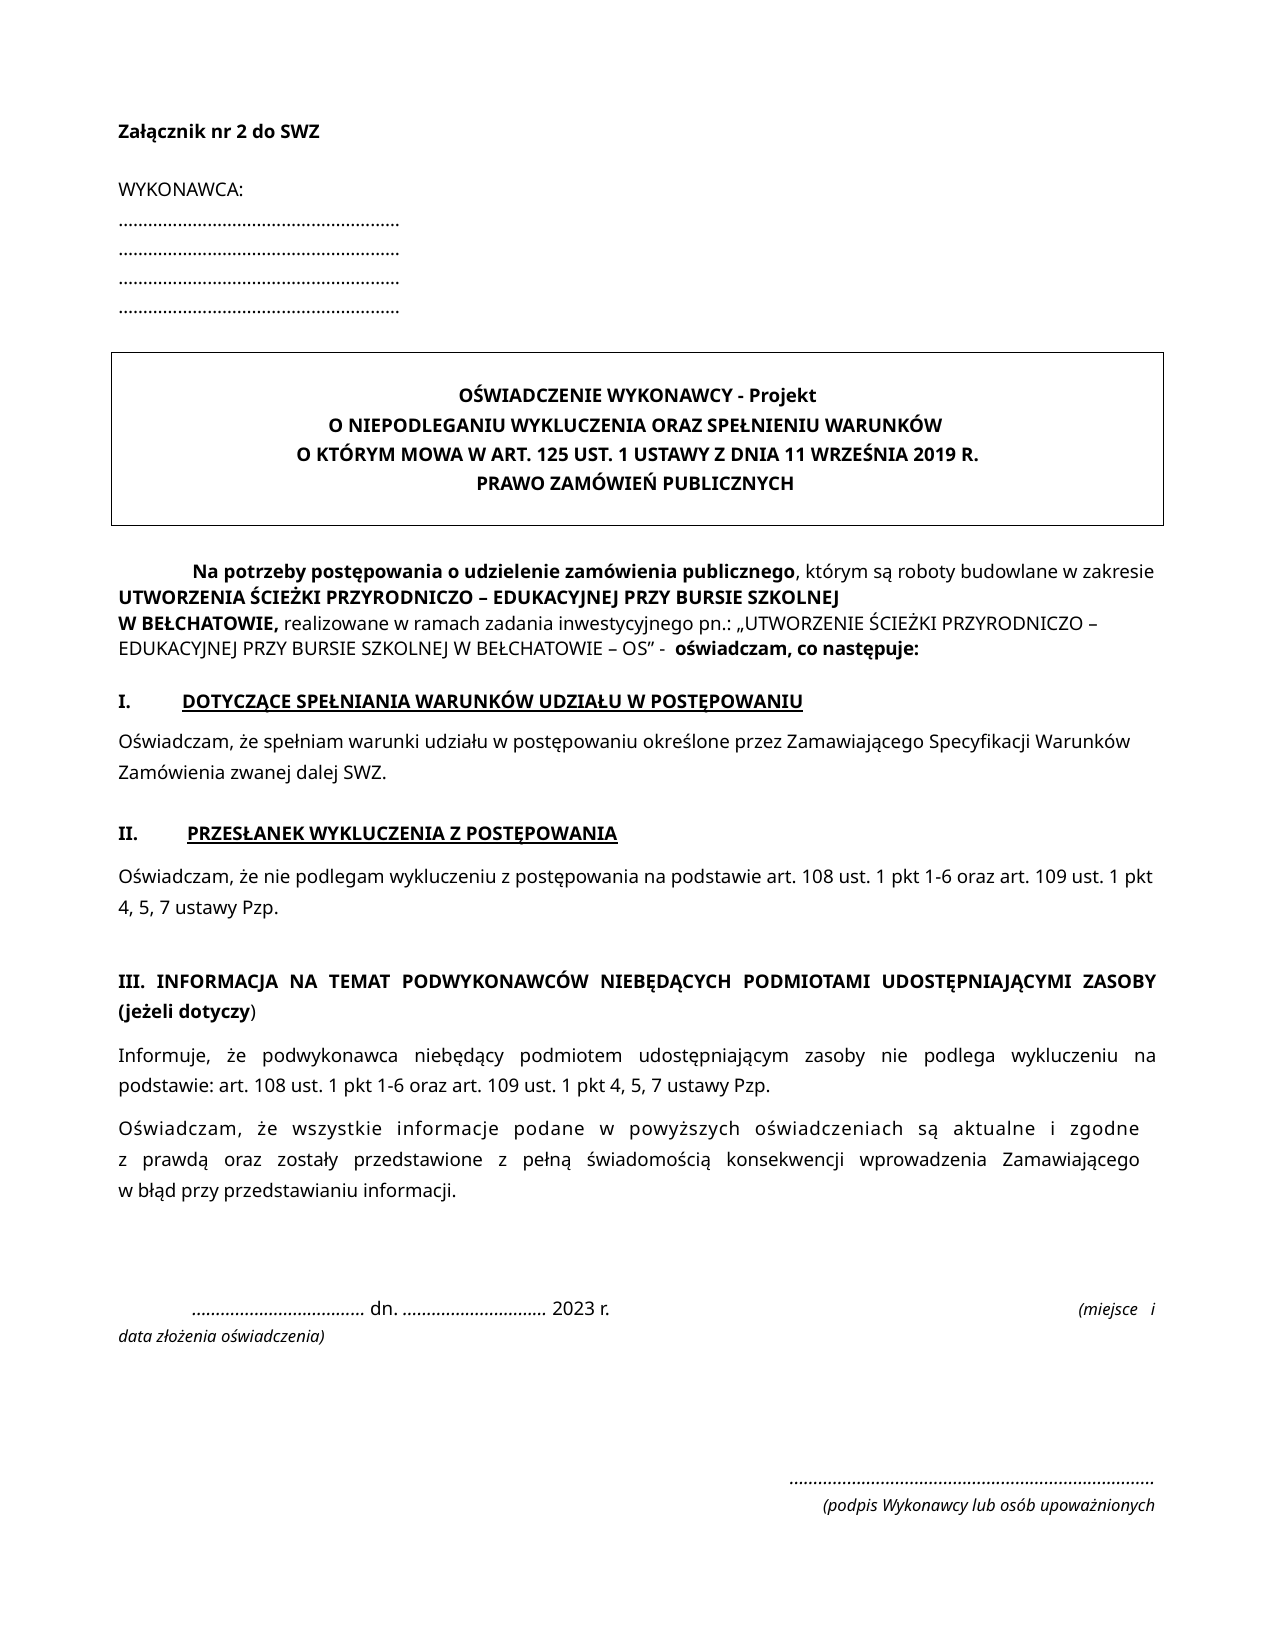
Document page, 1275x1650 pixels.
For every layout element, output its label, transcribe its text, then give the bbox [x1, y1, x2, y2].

list PRZESŁANEK WYKLUCZENIA Z POSTĘPOWANIA [118, 821, 1157, 846]
text (podpis Wykonawcy lub osób upoważnionych [118, 1493, 1157, 1516]
text ………………………………………………… [118, 294, 537, 319]
text ………………………………………………… [118, 206, 537, 231]
text WYKONAWCA: [118, 177, 1157, 202]
text ………………………………………………… [118, 235, 537, 261]
table_header OŚWIADCZENIE WYKONAWCY - Projekt O NIEPODLEGANIU WYKLUCZENIA ORAZ SPEŁNIENIU WARUNKÓW O KTÓRYM MOWA W ART. 125 UST. 1 USTAWY Z DNIA 11 WRZEŚNIA 2019 R. PRAWO ZAMÓWIEŃ PUBLICZNYCH [112, 353, 1163, 525]
text Informuje, że podwykonawca niebędący podmiotem udostępniającym zasoby nie podlega wykluczeniu na podstawie: art. 108 ust. 1 pkt 1-6 oraz art. 109 ust. 1 pkt 4, 5, 7 ustawy Pzp. [118, 1042, 1157, 1098]
text Oświadczam, że nie podlegam wykluczeniu z postępowania na podstawie art. 108 ust. 1 pkt 1-6 oraz art. 109 ust. 1 pkt 4, 5, 7 ustawy Pzp. [118, 864, 1157, 920]
text Na potrzeby postępowania o udzielenie zamówienia publicznego, którym są roboty budowlane w zakresie UTWORZENIA ŚCIEŻKI PRZYRODNICZO – EDUKACYJNEJ PRZY BURSIE SZKOLNEJ W BEŁCHATOWIE, realizowane w ramach zadania inwestycyjnego pn.: „UTWORZENIE ŚCIEŻKI PRZYRODNICZO – EDUKACYJNEJ PRZY BURSIE SZKOLNEJ W BEŁCHATOWIE – OS” - oświadczam, co następuje: [118, 556, 1157, 661]
text …………….……………………….…………………..……… [118, 1464, 1157, 1489]
text ……………………………… dn. …….…………..……… 2023 r. (miejsce i data złożenia oświadczenia) [118, 1295, 1157, 1347]
list DOTYCZĄCE SPEŁNIANIA WARUNKÓW UDZIAŁU W POSTĘPOWANIU [118, 677, 1157, 716]
list III. INFORMACJA NA TEMAT PODWYKONAWCÓW NIEBĘDĄCYCH PODMIOTAMI UDOSTĘPNIAJĄCYMI ZASOBY (jeżeli dotyczy) [118, 968, 1157, 1024]
text ………………………………………………… [118, 264, 537, 290]
text Załącznik nr 2 do SWZ [118, 118, 1157, 144]
text Oświadczam, że wszystkie informacje podane w powyższych oświadczeniach są aktualne i zgodne z prawdą oraz zostały przedstawione z pełną świadomością konsekwencji wprowadzenia Zamawiającego w błąd przy przedstawianiu informacji. [118, 1116, 1157, 1202]
text Oświadczam, że spełniam warunki udziału w postępowaniu określone przez Zamawiającego Specyfikacji Warunków Zamówienia zwanej dalej SWZ. [118, 729, 1157, 785]
